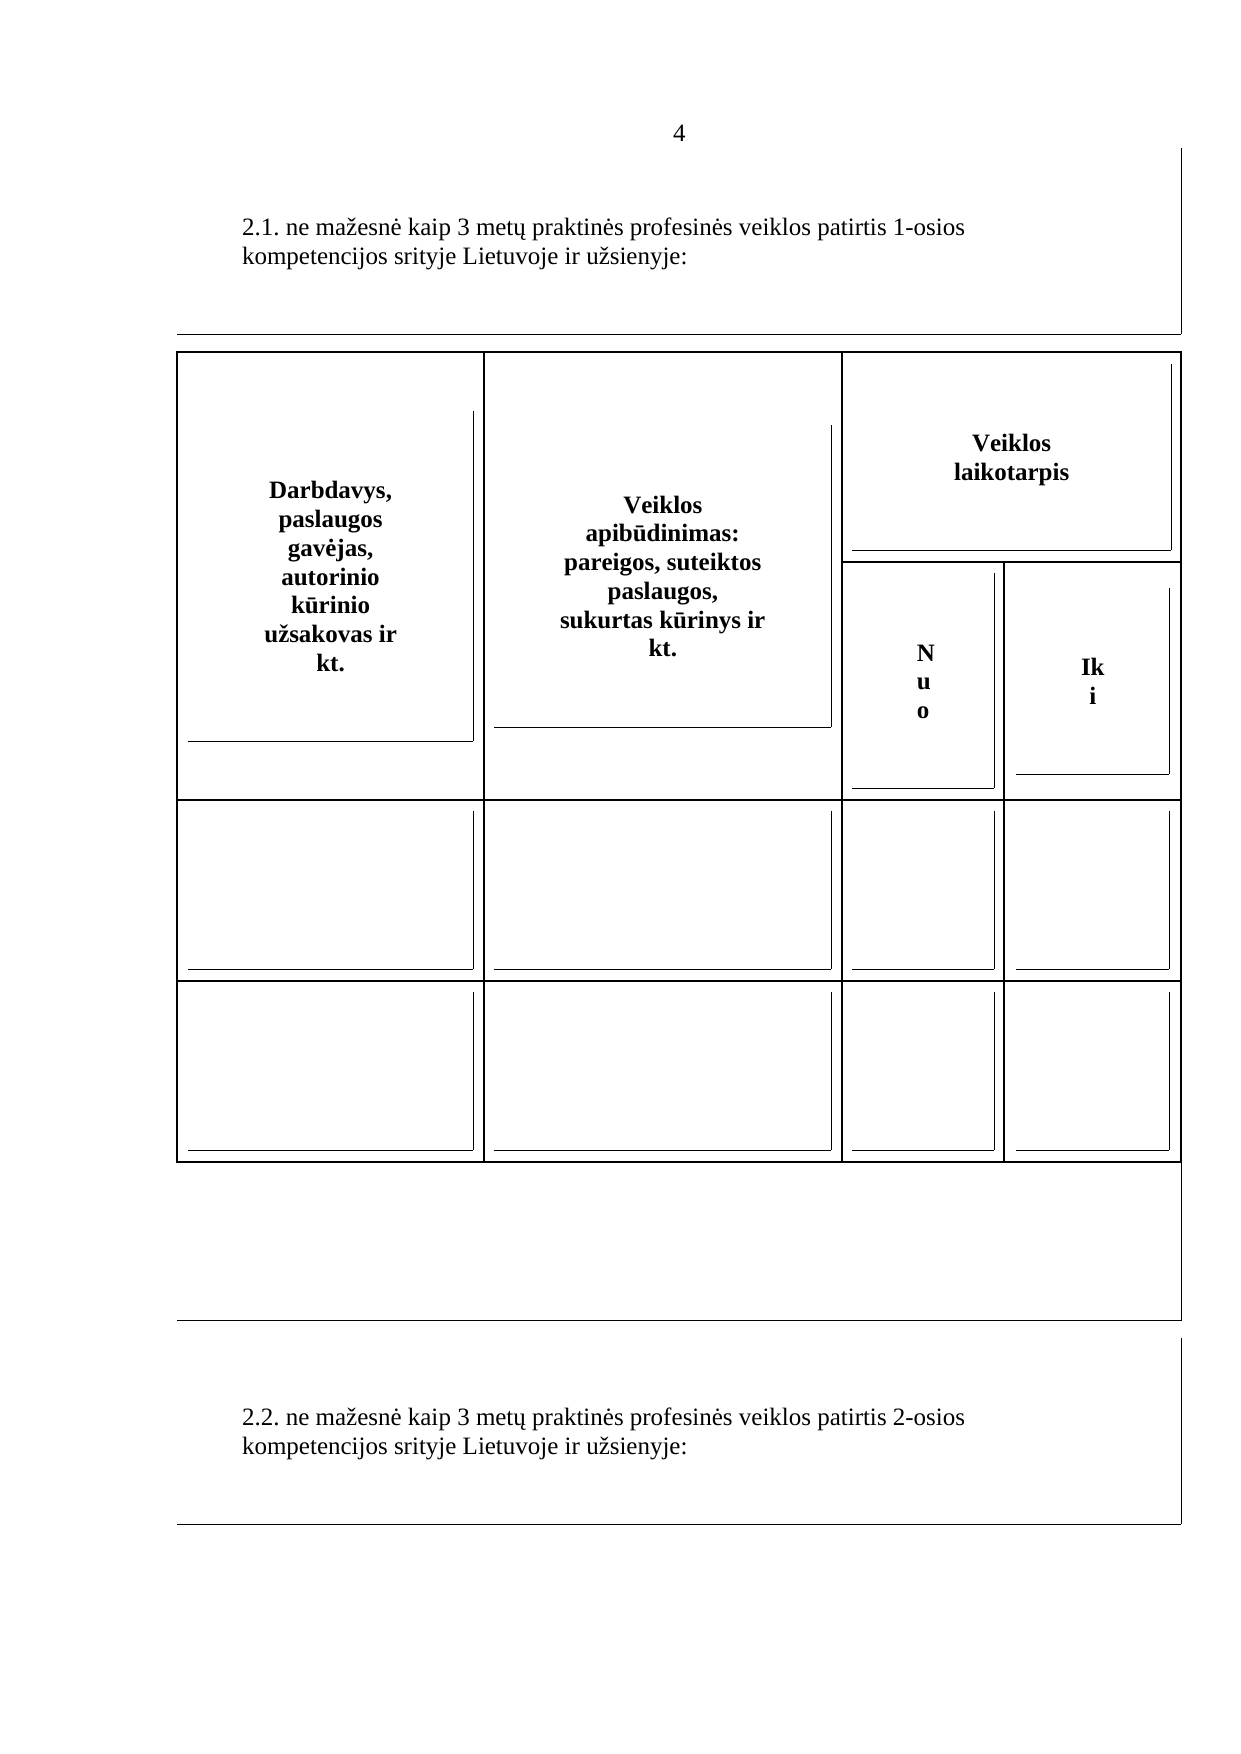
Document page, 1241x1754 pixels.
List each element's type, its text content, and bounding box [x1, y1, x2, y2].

text 2.1. ne mažesnė kaip 3 metų praktinės profesinės veiklos patirtis 1-osios kompetencijos srityje Lietuvoje ir užsienyje: [177, 148, 1181, 334]
table_header Darbdavys, paslaugos gavėjas, autorinio kūrinio užsakovas ir kt. [178, 353, 483, 799]
table_cell [178, 982, 483, 1161]
table_cell [485, 982, 841, 1161]
table_header Veiklos laikotarpis [843, 353, 1180, 561]
table_cell [1005, 801, 1180, 980]
table_cell Nuo [843, 563, 1003, 799]
table_cell [1005, 982, 1180, 1161]
table_header Veiklos apibūdinimas: pareigos, suteiktos paslaugos, sukurtas kūrinys ir kt. [485, 353, 841, 799]
table_cell [843, 982, 1003, 1161]
text 2.2. ne mažesnė kaip 3 metų praktinės profesinės veiklos patirtis 2-osios kompetencijos srityje Lietuvoje ir užsienyje: [177, 1337, 1181, 1524]
table_cell Iki [1005, 563, 1180, 799]
table_cell [843, 801, 1003, 980]
table_cell [178, 801, 483, 980]
table_cell [485, 801, 841, 980]
